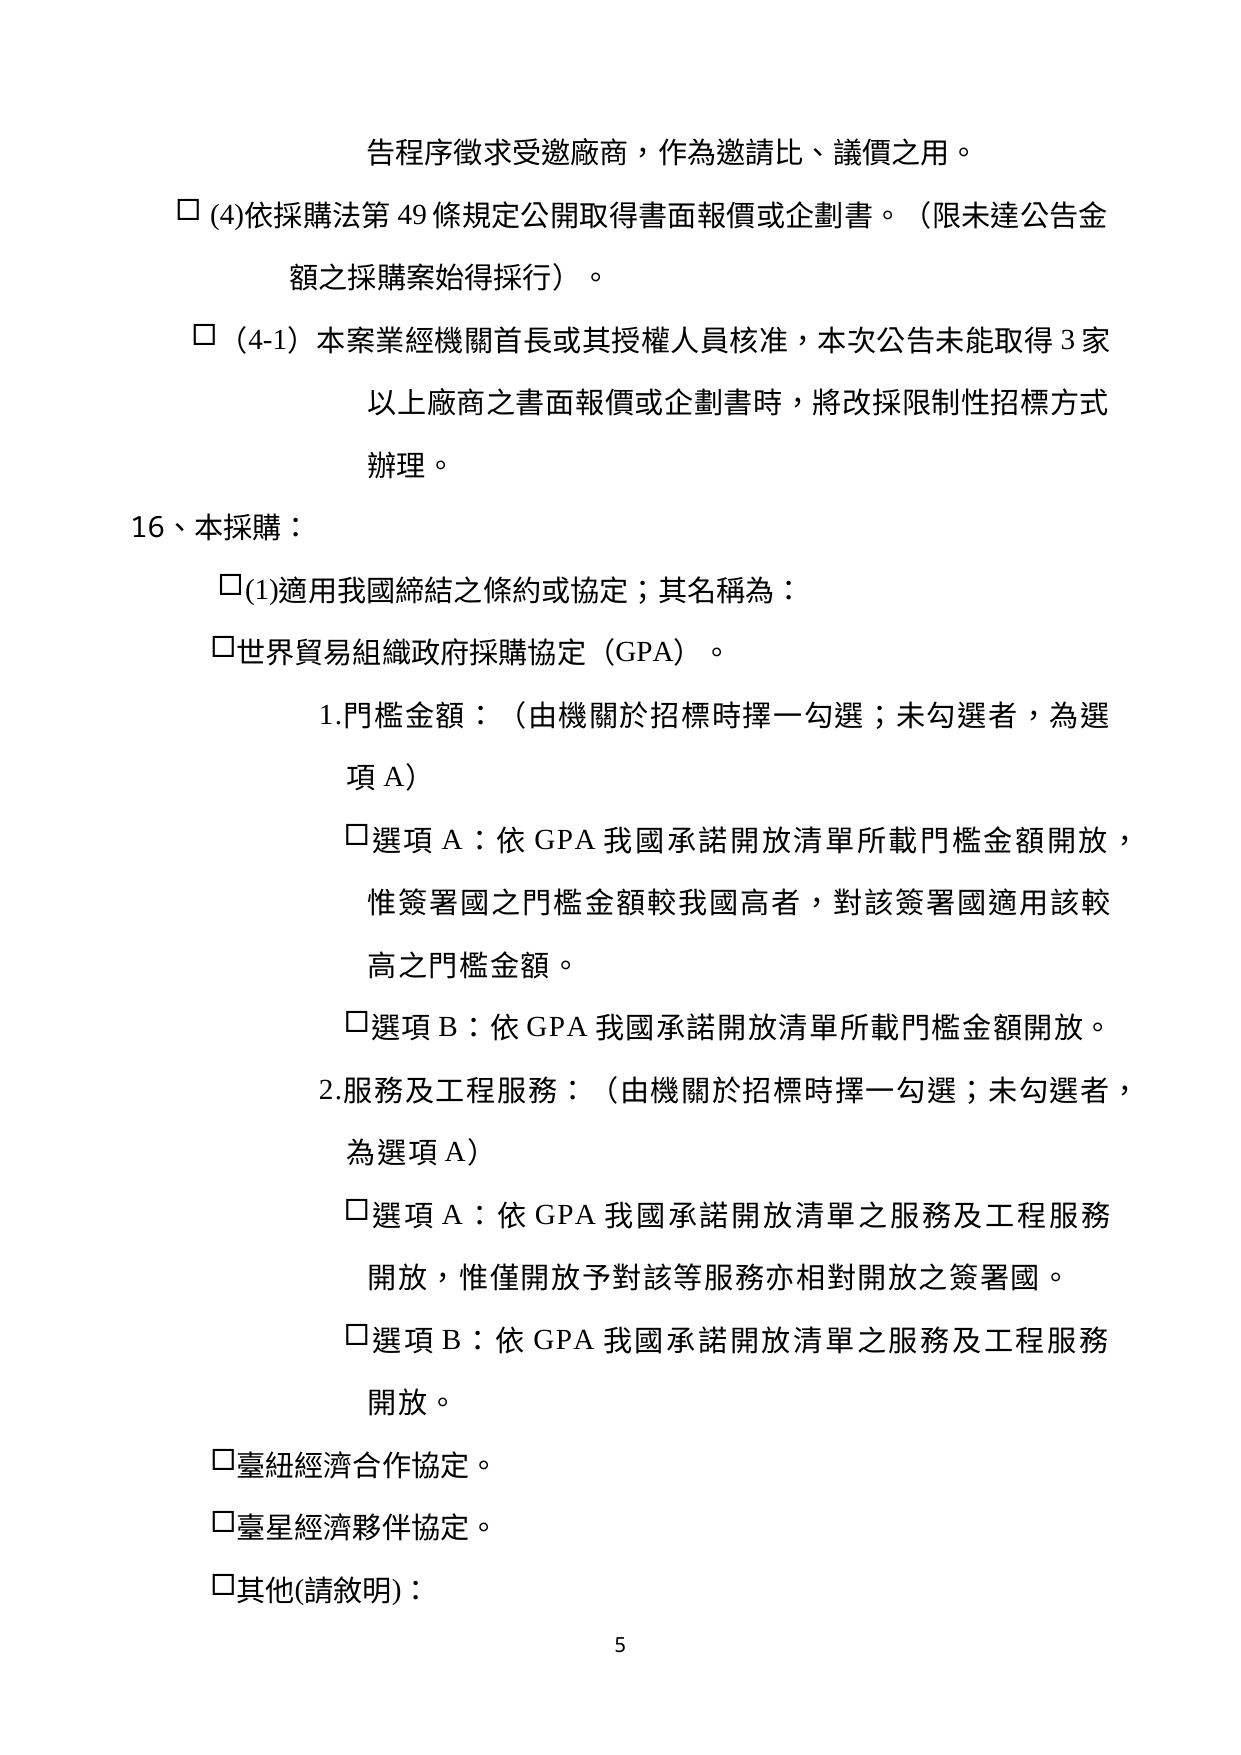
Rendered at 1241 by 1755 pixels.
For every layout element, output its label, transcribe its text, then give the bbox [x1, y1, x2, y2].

text 臺紐經濟合作協定。 [130, 1422, 1110, 1484]
text  (4)依採購法第49條規定公開取得書面報價或企劃書。（限未達公告金額之採購案始得採行）。 [130, 172, 1110, 297]
text 選項A：依GPA我國承諾開放清單所載門檻金額開放，惟簽署國之門檻金額較我國高者，對該簽署國適用該較高之門檻金額。 [344, 797, 1110, 984]
text 選項B：依GPA我國承諾開放清單之服務及工程服務開放。 [344, 1297, 1110, 1422]
text 臺星經濟夥伴協定。 [130, 1484, 1110, 1547]
text 2.服務及工程服務：（由機關於招標時擇一勾選；未勾選者，為選項A） [319, 1047, 1110, 1172]
text 選項B：依GPA我國承諾開放清單所載門檻金額開放。 [344, 984, 1110, 1047]
text 其他(請敘明)： [130, 1547, 1110, 1609]
text 告程序徵求受邀廠商，作為邀請比、議價之用。 [130, 109, 1110, 172]
list 本採購： [130, 484, 1110, 547]
text (1)適用我國締結之條約或協定；其名稱為： [217, 547, 1110, 609]
text 選項A：依GPA我國承諾開放清單之服務及工程服務開放，惟僅開放予對該等服務亦相對開放之簽署國。 [344, 1172, 1110, 1297]
text 世界貿易組織政府採購協定（GPA）。 [130, 609, 1110, 672]
text （4-1）本案業經機關首長或其授權人員核准，本次公告未能取得3家以上廠商之書面報價或企劃書時，將改採限制性招標方式辦理。 [130, 297, 1110, 484]
text 1.門檻金額：（由機關於招標時擇一勾選；未勾選者，為選項A） [319, 672, 1110, 797]
